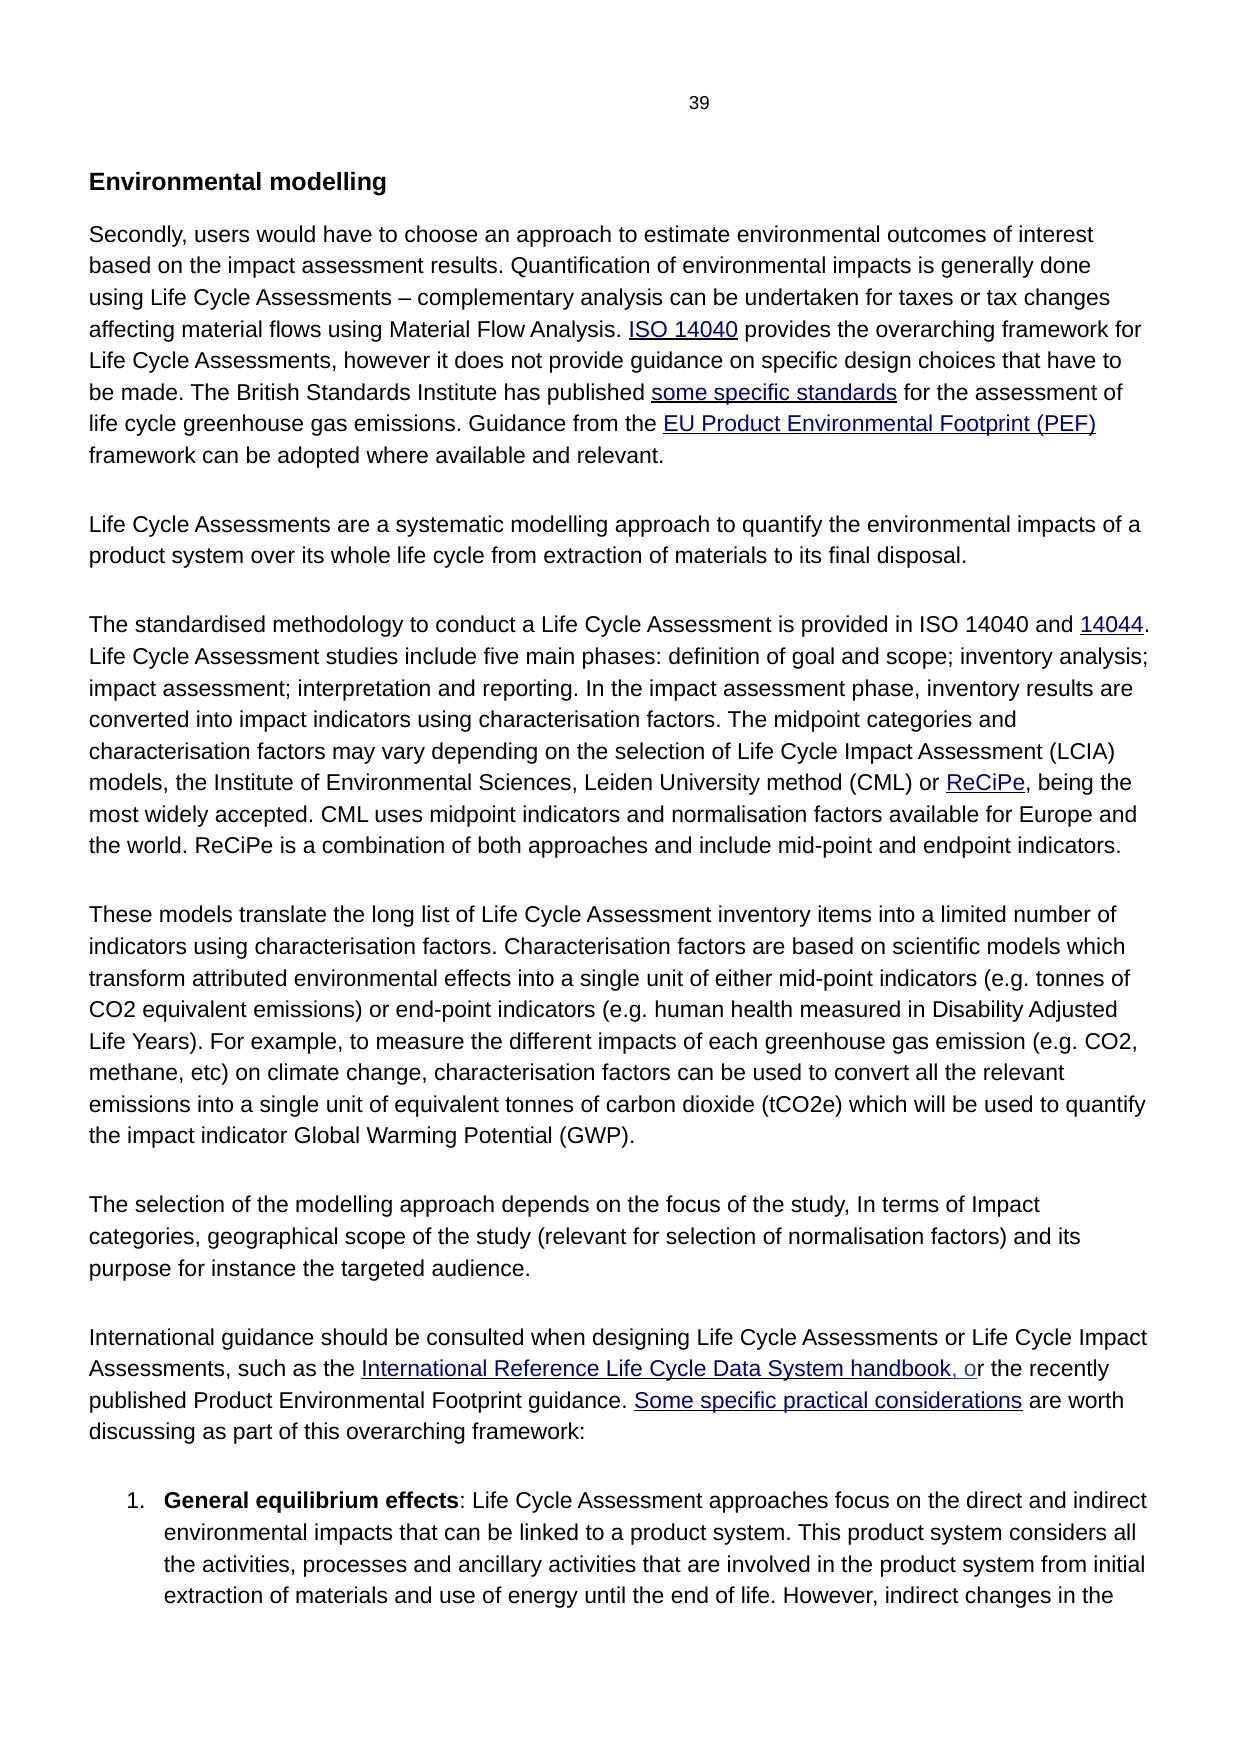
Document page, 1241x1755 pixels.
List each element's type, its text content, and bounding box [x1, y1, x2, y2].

text The selection of the modelling approach depends on the focus of the study, In terms of Impact categories, geographical scope of the study (relevant for selection of normalisation factors) and its purpose for instance the targeted audience. [89, 1191, 1152, 1281]
text International guidance should be consulted when designing Life Cycle Assessments or Life Cycle Impact Assessments, such as the International Reference Life Cycle Data System handbook, or the recently published Product Environmental Footprint guidance. Some specific practical considerations are worth discussing as part of this overarching framework: [89, 1324, 1152, 1445]
list General equilibrium effects: Life Cycle Assessment approaches focus on the direct and indirect environmental impacts that can be linked to a product system. This product system considers all the activities, processes and ancillary activities that are involved in the product system from initial extraction of materials and use of energy until the end of life. However, indirect changes in the [126, 1487, 1152, 1608]
text Life Cycle Assessments are a systematic modelling approach to quantify the environmental impacts of a product system over its whole life cycle from extraction of materials to its final disposal. [89, 511, 1152, 569]
text The standardised methodology to conduct a Life Cycle Assessment is provided in ISO 14040 and 14044. Life Cycle Assessment studies include five main phases: definition of goal and scope; inventory analysis; impact assessment; interpretation and reporting. In the impact assessment phase, inventory results are converted into impact indicators using characterisation factors. The midpoint categories and characterisation factors may vary depending on the selection of Life Cycle Impact Assessment (LCIA) models, the Institute of Environmental Sciences, Leiden University method (CML) or ReCiPe, being the most widely accepted. CML uses midpoint indicators and normalisation factors available for Europe and the world. ReCiPe is a combination of both approaches and include mid-point and endpoint indicators. [89, 611, 1152, 859]
text Secondly, users would have to choose an approach to estimate environmental outcomes of interest based on the impact assessment results. Quantification of environmental impacts is generally done using Life Cycle Assessments – complementary analysis can be undertaken for taxes or tax changes affecting material flows using Material Flow Analysis. ISO 14040 provides the overarching framework for Life Cycle Assessments, however it does not provide guidance on specific design choices that have to be made. The British Standards Institute has published some specific standards for the assessment of life cycle greenhouse gas emissions. Guidance from the EU Product Environmental Footprint (PEF) framework can be adopted where available and relevant. [89, 221, 1152, 468]
text These models translate the long list of Life Cycle Assessment inventory items into a limited number of indicators using characterisation factors. Characterisation factors are based on scientific models which transform attributed environmental effects into a single unit of either mid-point indicators (e.g. tonnes of CO2 equivalent emissions) or end-point indicators (e.g. human health measured in Disability Adjusted Life Years). For example, to measure the different impacts of each greenhouse gas emission (e.g. CO2, methane, etc) on climate change, characterisation factors can be used to convert all the relevant emissions into a single unit of equivalent tonnes of carbon dioxide (tCO2e) which will be used to quantify the impact indicator Global Warming Potential (GWP). [89, 901, 1152, 1149]
subtitle Environmental modelling [89, 167, 1152, 196]
